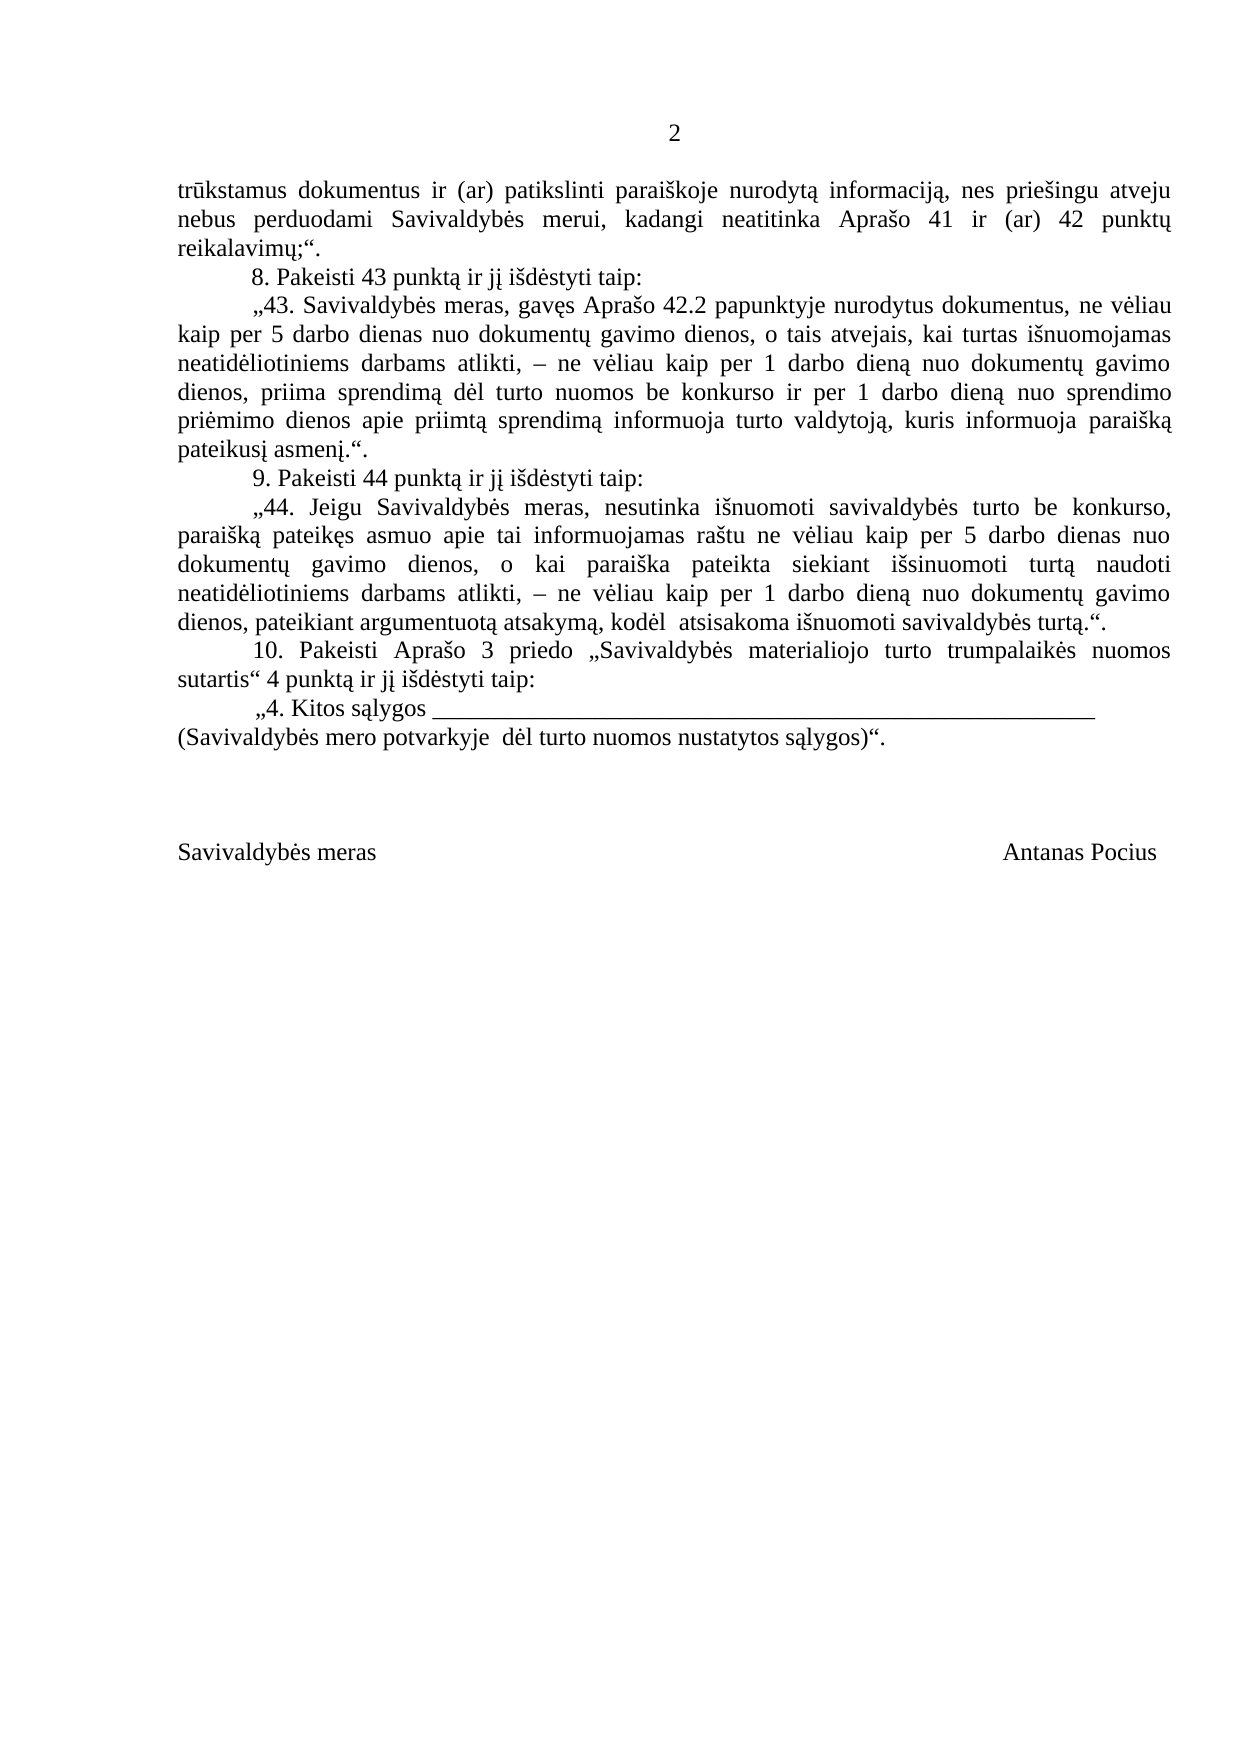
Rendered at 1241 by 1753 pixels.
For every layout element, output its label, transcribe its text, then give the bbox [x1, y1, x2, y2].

text 8. Pakeisti 43 punktą ir jį išdėstyti taip: [177, 262, 1172, 291]
text „44. Jeigu Savivaldybės meras, nesutinka išnuomoti savivaldybės turto be konkurso, paraišką pateikęs asmuo apie tai informuojamas raštu ne vėliau kaip per 5 darbo dienas nuo dokumentų gavimo dienos, o kai paraiška pateikta siekiant išsinuomoti turtą naudoti neatidėliotiniems darbams atlikti, – ne vėliau kaip per 1 darbo dieną nuo dokumentų gavimo dienos, pateikiant argumentuotą atsakymą, kodėl atsisakoma išnuomoti savivaldybės turtą.“. [177, 492, 1172, 636]
text „4. Kitos sąlygos _____________________________________________________ [177, 693, 1172, 722]
text 10. Pakeisti Aprašo 3 priedo „Savivaldybės materialiojo turto trumpalaikės nuomos sutartis“ 4 punktą ir jį išdėstyti taip: [177, 636, 1172, 693]
text trūkstamus dokumentus ir (ar) patikslinti paraiškoje nurodytą informaciją, nes priešingu atveju nebus perduodami Savivaldybės merui, kadangi neatitinka Aprašo 41 ir (ar) 42 punktų reikalavimų;“. [177, 176, 1172, 262]
text „43. Savivaldybės meras, gavęs Aprašo 42.2 papunktyje nurodytus dokumentus, ne vėliau kaip per 5 darbo dienas nuo dokumentų gavimo dienos, o tais atvejais, kai turtas išnuomojamas neatidėliotiniems darbams atlikti, – ne vėliau kaip per 1 darbo dieną nuo dokumentų gavimo dienos, priima sprendimą dėl turto nuomos be konkurso ir per 1 darbo dieną nuo sprendimo priėmimo dienos apie priimtą sprendimą informuoja turto valdytoją, kuris informuoja paraišką pateikusį asmenį.“. [177, 291, 1172, 463]
text 9. Pakeisti 44 punktą ir jį išdėstyti taip: [177, 463, 1172, 492]
text (Savivaldybės mero potvarkyje dėl turto nuomos nustatytos sąlygos)“. [177, 722, 1172, 751]
text Savivaldybės meras Antanas Pocius [177, 837, 1172, 866]
